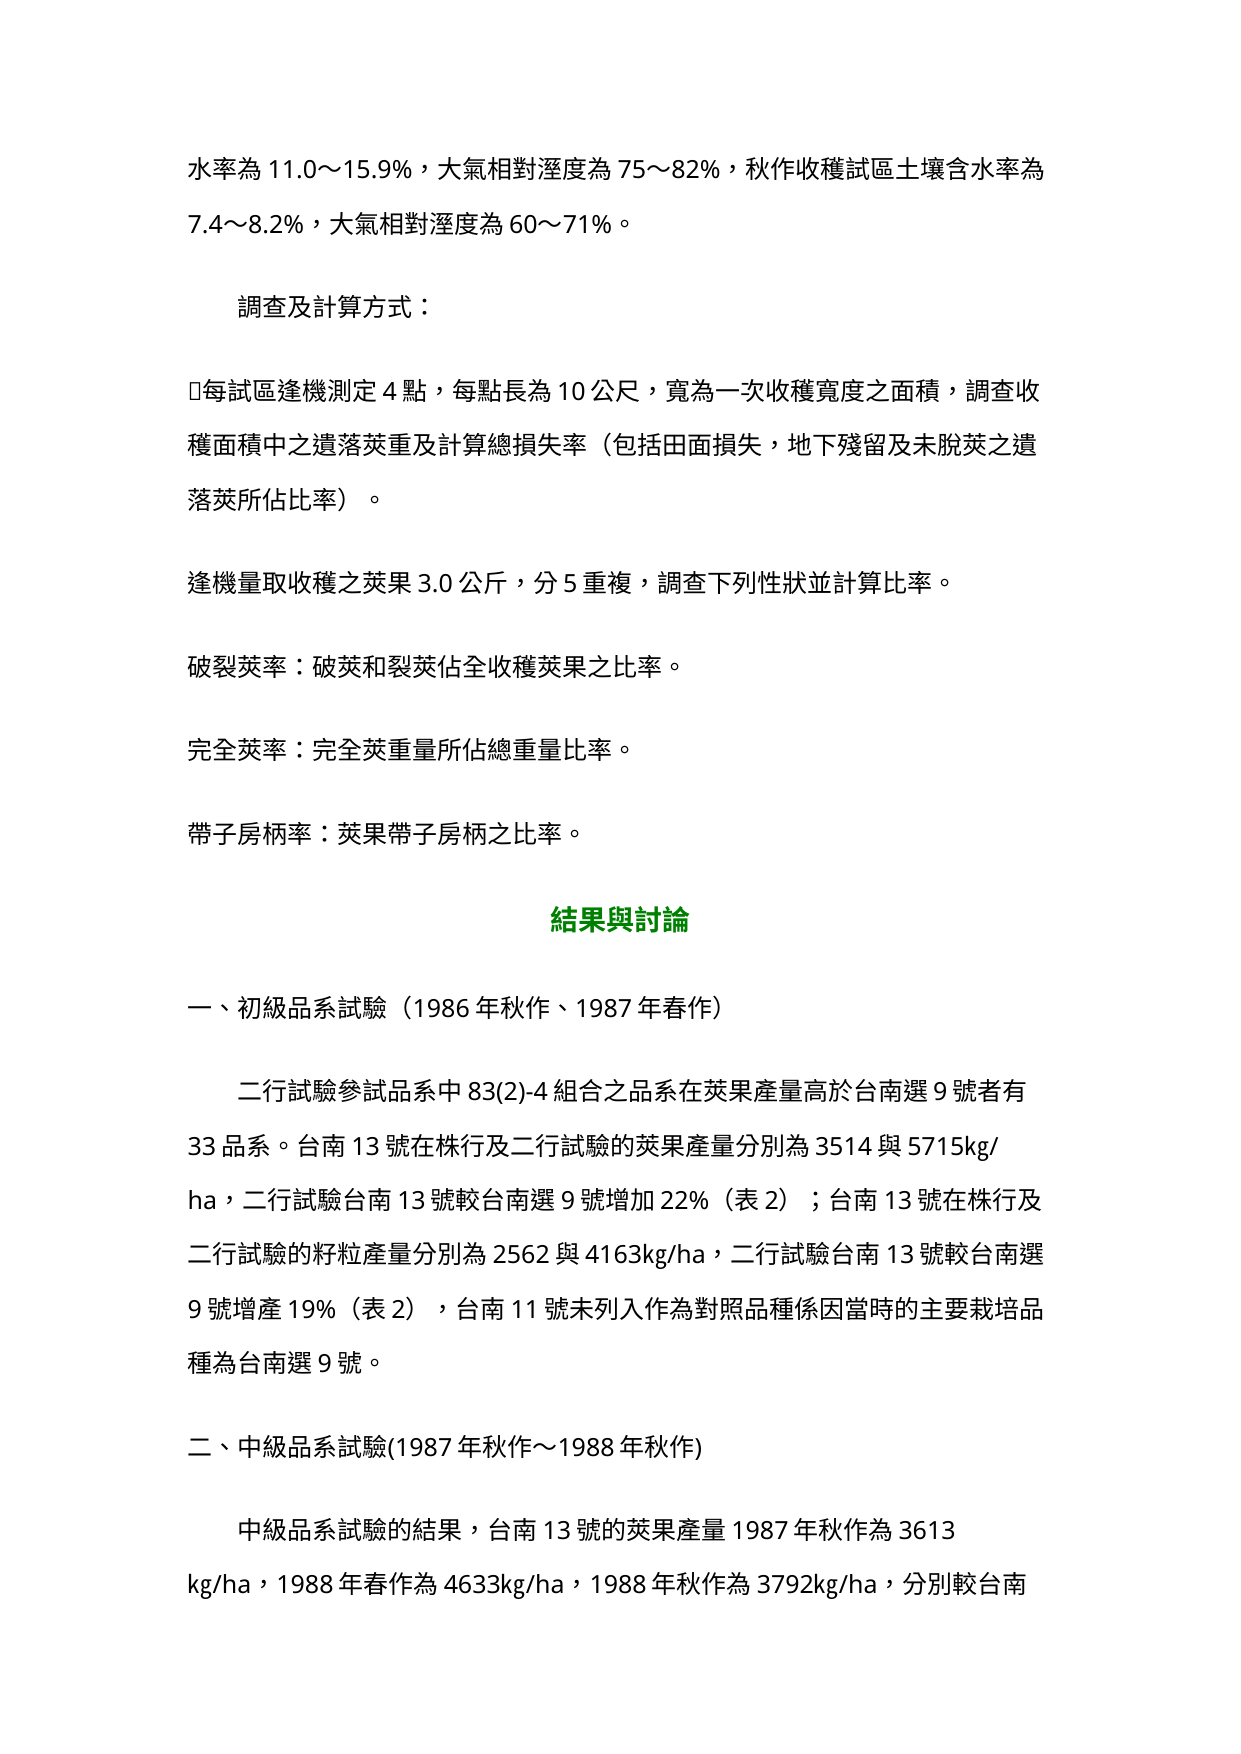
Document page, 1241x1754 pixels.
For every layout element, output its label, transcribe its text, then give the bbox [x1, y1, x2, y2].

text 帶子房柄率：莢果帶子房柄之比率。 [187, 814, 1053, 851]
text 調查及計算方式： [187, 288, 1053, 324]
text 水率為11.0～15.9%，大氣相對溼度為75～82%，秋作收穫試區土壤含水率為7.4～8.2%，大氣相對溼度為60～71%。 [187, 150, 1053, 241]
text 二行試驗參試品系中83(2)-4組合之品系在莢果產量高於台南選9號者有33品系。台南13號在株行及二行試驗的莢果產量分別為3514與5715㎏/ha，二行試驗台南13號較台南選9號增加22%（表2）；台南13號在株行及二行試驗的籽粒產量分別為2562與4163㎏/ha，二行試驗台南13號較台南選9號增產19%（表2），台南11號未列入作為對照品種係因當時的主要栽培品種為台南選9號。 [187, 1072, 1053, 1380]
text 每試區逢機測定4點，每點長為10公尺，寬為一次收穫寬度之面積，調查收穫面積中之遺落莢重及計算總損失率（包括田面損失，地下殘留及未脫莢之遺落莢所佔比率）。 [187, 371, 1053, 516]
text 破裂莢率：破莢和裂莢佔全收穫莢果之比率。 [187, 647, 1053, 683]
text 一、初級品系試驗（1986年秋作、1987年春作） [187, 988, 1053, 1024]
text 二、中級品系試驗(1987年秋作～1988年秋作) [187, 1427, 1053, 1463]
text 中級品系試驗的結果，台南13號的莢果產量1987年秋作為3613㎏/ha，1988年春作為4633㎏/ha，1988年秋作為3792㎏/ha，分別較台南 [187, 1511, 1053, 1601]
text 完全莢率：完全莢重量所佔總重量比率。 [187, 731, 1053, 767]
text 結果與討論 [187, 898, 1053, 939]
text 逢機量取收穫之莢果3.0公斤，分5重複，調查下列性狀並計算比率。 [187, 564, 1053, 600]
